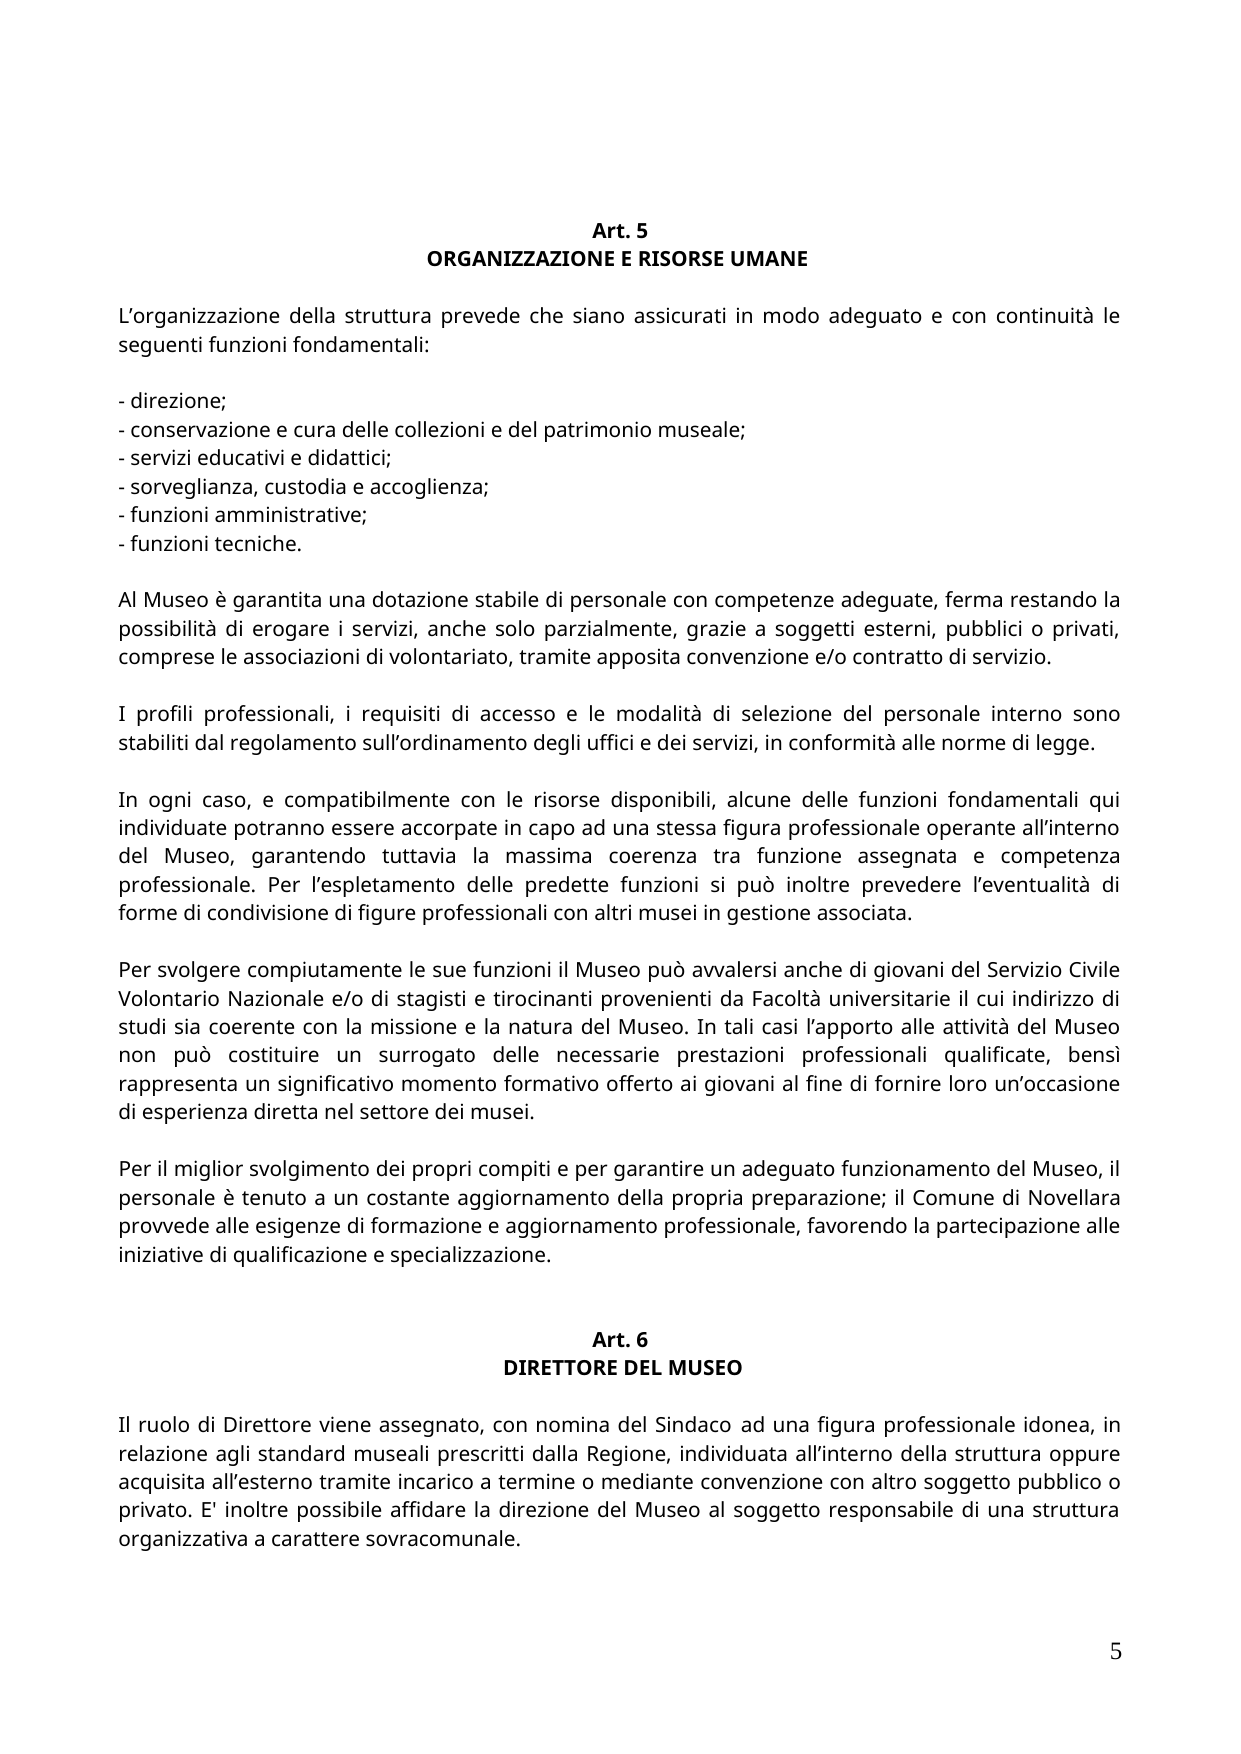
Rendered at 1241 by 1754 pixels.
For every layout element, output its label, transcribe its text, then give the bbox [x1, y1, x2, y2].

text - conservazione e cura delle collezioni e del patrimonio museale; [118, 415, 1122, 443]
text Art. 6 [118, 1325, 1122, 1353]
text - funzioni tecniche. [118, 529, 1122, 557]
text Art. 5 [118, 216, 1122, 244]
text - servizi educativi e didattici; [118, 443, 1122, 472]
text - funzioni amministrative; [118, 500, 1122, 529]
text - sorveglianza, custodia e accoglienza; [118, 472, 1122, 500]
text Al Museo è garantita una dotazione stabile di personale con competenze adeguate, ferma restando la possibilità di erogare i servizi, anche solo parzialmente, grazie a soggetti esterni, pubblici o privati, comprese le associazioni di volontariato, tramite apposita convenzione e/o contratto di servizio. [118, 586, 1122, 671]
text DIRETTORE DEL MUSEO [118, 1353, 1122, 1382]
text ORGANIZZAZIONE E RISORSE UMANE [118, 244, 1122, 273]
text Il ruolo di Direttore viene assegnato, con nomina del Sindaco ad una figura professionale idonea, in relazione agli standard museali prescritti dalla Regione, individuata all’interno della struttura oppure acquisita all’esterno tramite incarico a termine o mediante convenzione con altro soggetto pubblico o privato. E' inoltre possibile affidare la direzione del Museo al soggetto responsabile di una struttura organizzativa a carattere sovracomunale. [118, 1410, 1122, 1552]
text I profili professionali, i requisiti di accesso e le modalità di selezione del personale interno sono stabiliti dal regolamento sull’ordinamento degli uffici e dei servizi, in conformità alle norme di legge. [118, 699, 1122, 756]
text - direzione; [118, 387, 1122, 415]
text Per svolgere compiutamente le sue funzioni il Museo può avvalersi anche di giovani del Servizio Civile Volontario Nazionale e/o di stagisti e tirocinanti provenienti da Facoltà universitarie il cui indirizzo di studi sia coerente con la missione e la natura del Museo. In tali casi l’apporto alle attività del Museo non può costituire un surrogato delle necessarie prestazioni professionali qualificate, bensì rappresenta un significativo momento formativo offerto ai giovani al fine di fornire loro un’occasione di esperienza diretta nel settore dei musei. [118, 955, 1122, 1126]
text In ogni caso, e compatibilmente con le risorse disponibili, alcune delle funzioni fondamentali qui individuate potranno essere accorpate in capo ad una stessa figura professionale operante all’interno del Museo, garantendo tuttavia la massima coerenza tra funzione assegnata e competenza professionale. Per l’espletamento delle predette funzioni si può inoltre prevedere l’eventualità di forme di condivisione di figure professionali con altri musei in gestione associata. [118, 785, 1122, 927]
text L’organizzazione della struttura prevede che siano assicurati in modo adeguato e con continuità le seguenti funzioni fondamentali: [118, 301, 1122, 358]
text Per il miglior svolgimento dei propri compiti e per garantire un adeguato funzionamento del Museo, il personale è tenuto a un costante aggiornamento della propria preparazione; il Comune di Novellara provvede alle esigenze di formazione e aggiornamento professionale, favorendo la partecipazione alle iniziative di qualificazione e specializzazione. [118, 1154, 1122, 1268]
